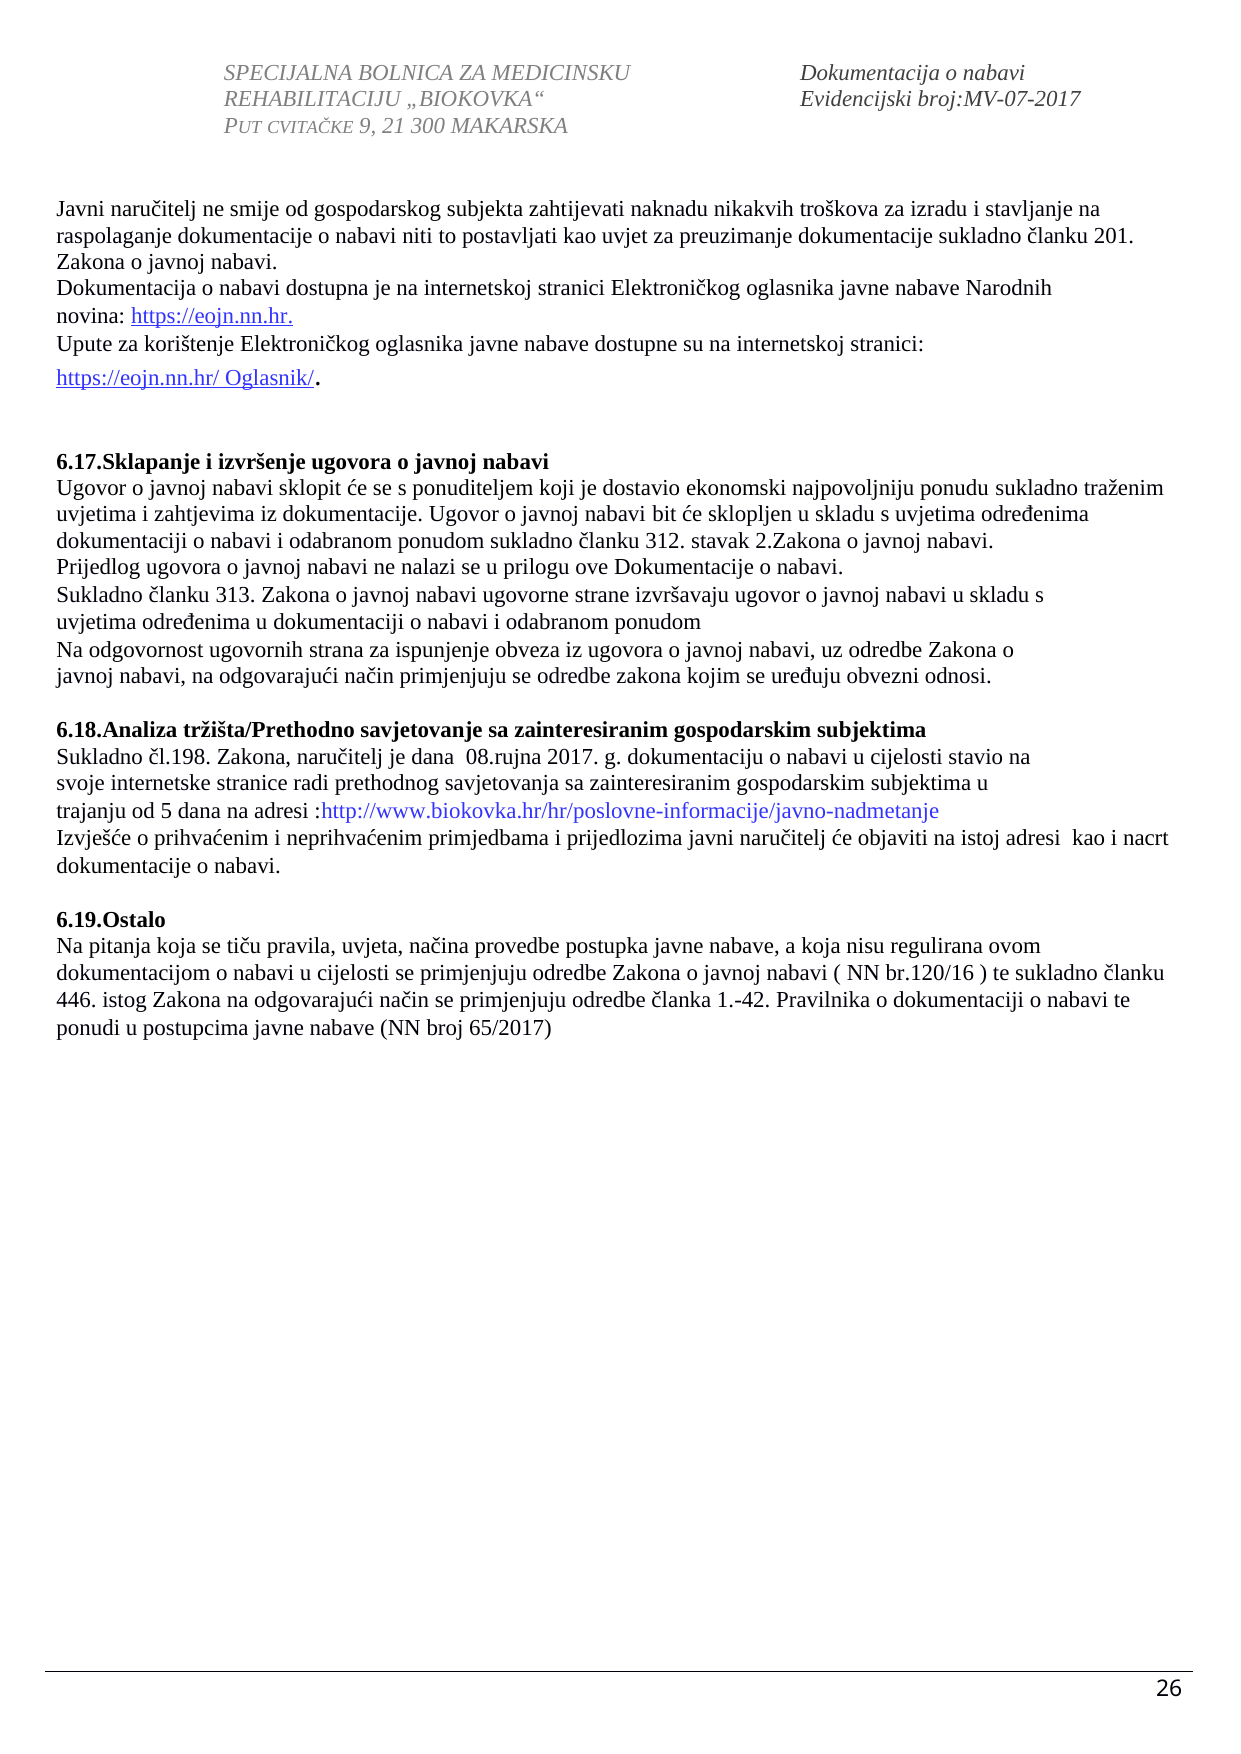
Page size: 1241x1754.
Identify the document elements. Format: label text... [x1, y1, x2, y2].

text 6.19.Ostalo [56, 906, 1182, 932]
text dokumentacijom o nabavi u cijelosti se primjenjuju odredbe Zakona o javnoj nabavi ( NN br.120/16 ) te sukladno članku 446. istog Zakona na odgovarajući način se primjenjuju odredbe članka 1.-42. Pravilnika o dokumentaciji o nabavi te ponudi u postupcima javne nabave (NN broj 65/2017) [56, 958, 1182, 1040]
text trajanju od 5 dana na adresi :http://www.biokovka.hr/hr/poslovne-informacije/javno-nadmetanje [56, 797, 1182, 823]
text 6.17.Sklapanje i izvršenje ugovora o javnoj nabavi [56, 448, 1182, 474]
text Upute za korištenje Elektroničkog oglasnika javne nabave dostupne su na internetskoj stranici: [56, 329, 1182, 356]
text Dokumentacija o nabavi dostupna je na internetskoj stranici Elektroničkog oglasnika javne nabave Narodnih [56, 274, 1182, 301]
text uvjetima određenima u dokumentaciji o nabavi i odabranom ponudom [56, 608, 1182, 635]
text Javni naručitelj ne smije od gospodarskog subjekta zahtijevati naknadu nikakvih troškova za izradu i stavljanje na raspolaganje dokumentacije o nabavi niti to postavljati kao uvjet za preuzimanje dokumentacije sukladno članku 201. Zakona o javnoj nabavi. [56, 195, 1182, 274]
text Izvješće o prihvaćenim i neprihvaćenim primjedbama i prijedlozima javni naručitelj će objaviti na istoj adresi kao i nacrt dokumentacije o nabavi. [56, 824, 1182, 878]
text Na odgovornost ugovornih strana za ispunjenje obveza iz ugovora o javnoj nabavi, uz odredbe Zakona o [56, 636, 1182, 662]
text https://eojn.nn.hr/ Oglasnik/. [56, 357, 1182, 393]
text novina: https://eojn.nn.hr. [56, 302, 1182, 328]
text Sukladno članku 313. Zakona o javnoj nabavi ugovorne strane izvršavaju ugovor o javnoj nabavi u skladu s [56, 581, 1182, 607]
text 6.18.Analiza tržišta/Prethodno savjetovanje sa zainteresiranim gospodarskim subjektima [56, 716, 1182, 743]
text Prijedlog ugovora o javnoj nabavi ne nalazi se u prilogu ove Dokumentacije o nabavi. [56, 553, 1182, 579]
text Sukladno čl.198. Zakona, naručitelj je dana 08.rujna 2017. g. dokumentaciju o nabavi u cijelosti stavio na [56, 743, 1182, 769]
text Ugovor o javnoj nabavi sklopit će se s ponuditeljem koji je dostavio ekonomski najpovoljniju ponudu sukladno traženim uvjetima i zahtjevima iz dokumentacije. Ugovor o javnoj nabavi bit će sklopljen u skladu s uvjetima određenima dokumentaciji o nabavi i odabranom ponudom sukladno članku 312. stavak 2.Zakona o javnoj nabavi. [56, 474, 1182, 553]
text javnoj nabavi, na odgovarajući način primjenjuju se odredbe zakona kojim se uređuju obvezni odnosi. [56, 662, 1182, 689]
text svoje internetske stranice radi prethodnog savjetovanja sa zainteresiranim gospodarskim subjektima u [56, 769, 1182, 795]
text Na pitanja koja se tiču pravila, uvjeta, načina provedbe postupka javne nabave, a koja nisu regulirana ovom [56, 932, 1182, 958]
